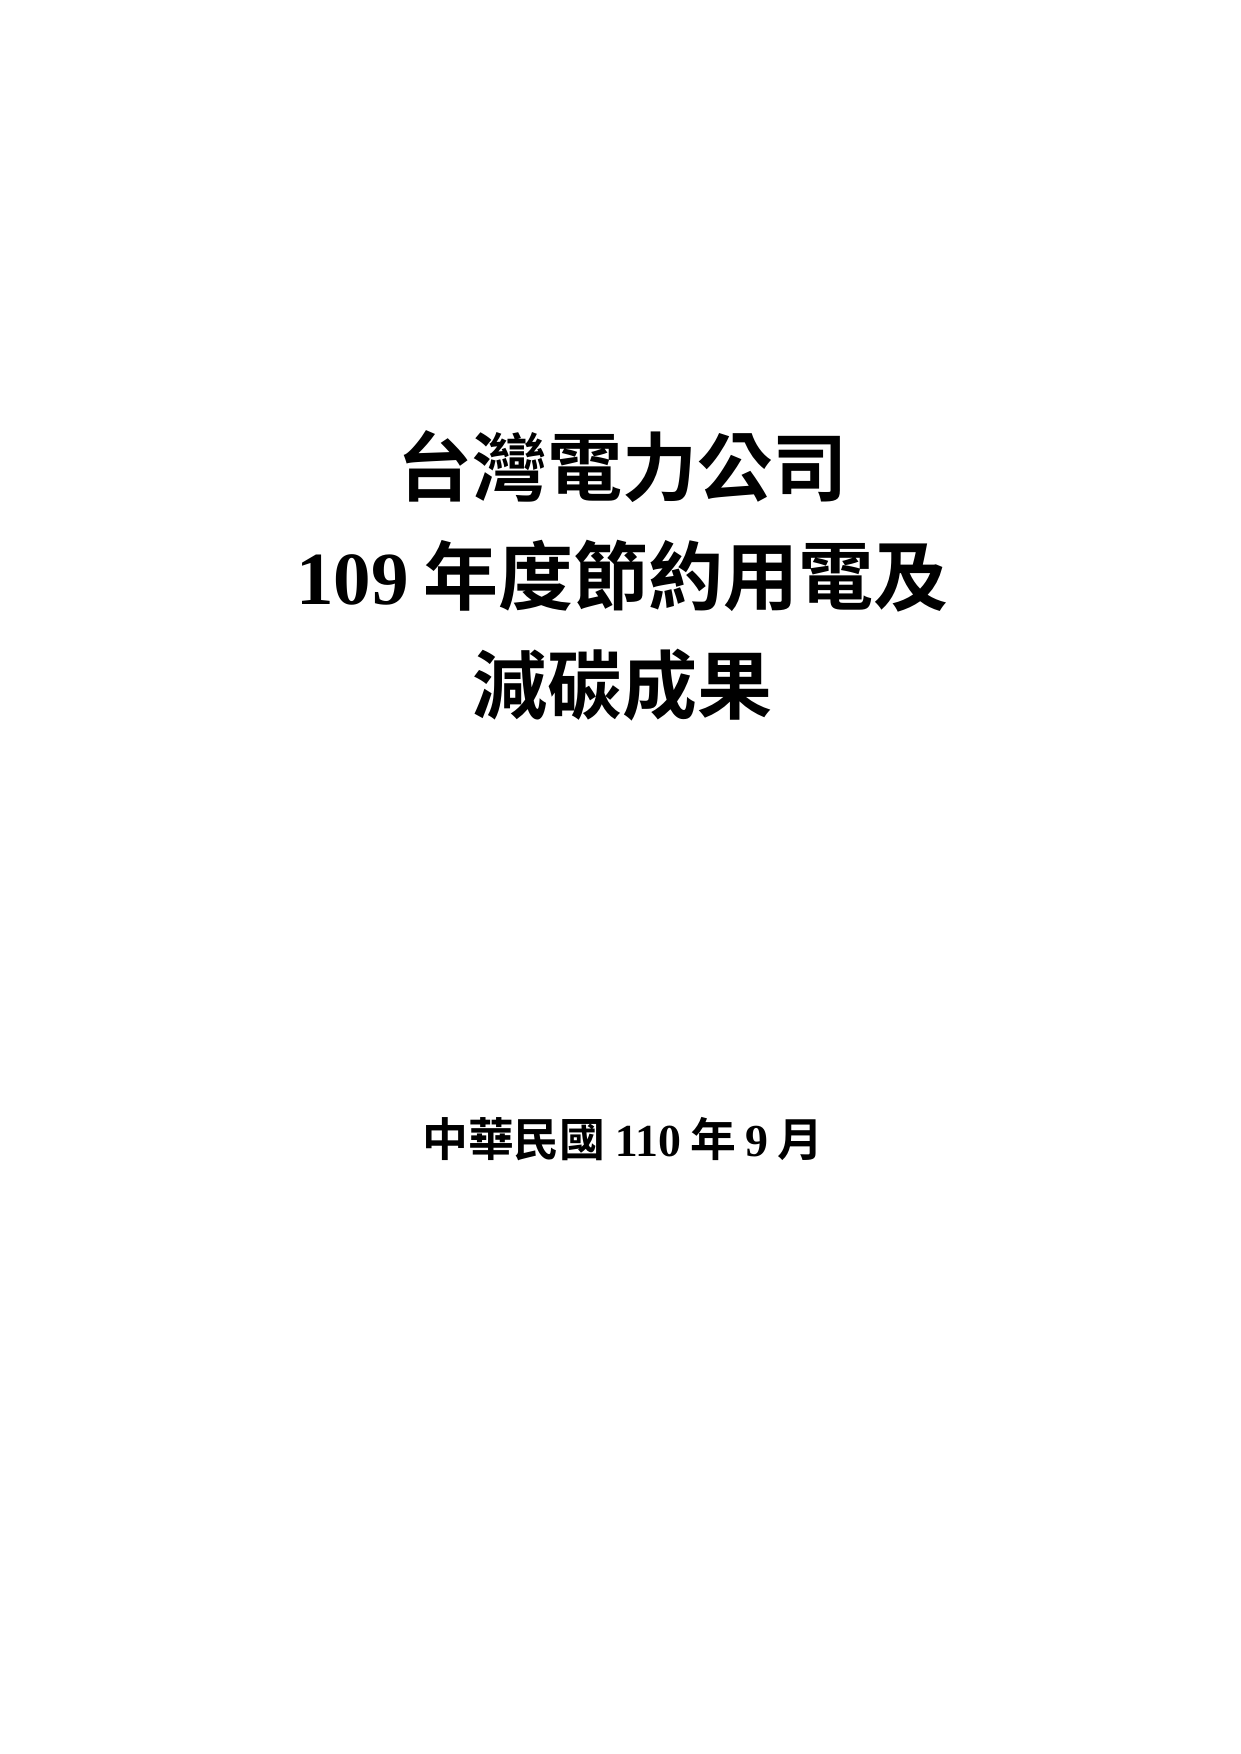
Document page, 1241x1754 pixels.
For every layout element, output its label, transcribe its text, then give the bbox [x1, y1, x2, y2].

text 台灣電力公司 [192, 409, 1053, 517]
text 中華民國110年9月 [192, 1104, 1053, 1170]
text 減碳成果 [192, 626, 1053, 735]
text 109年度節約用電及 [192, 517, 1053, 626]
